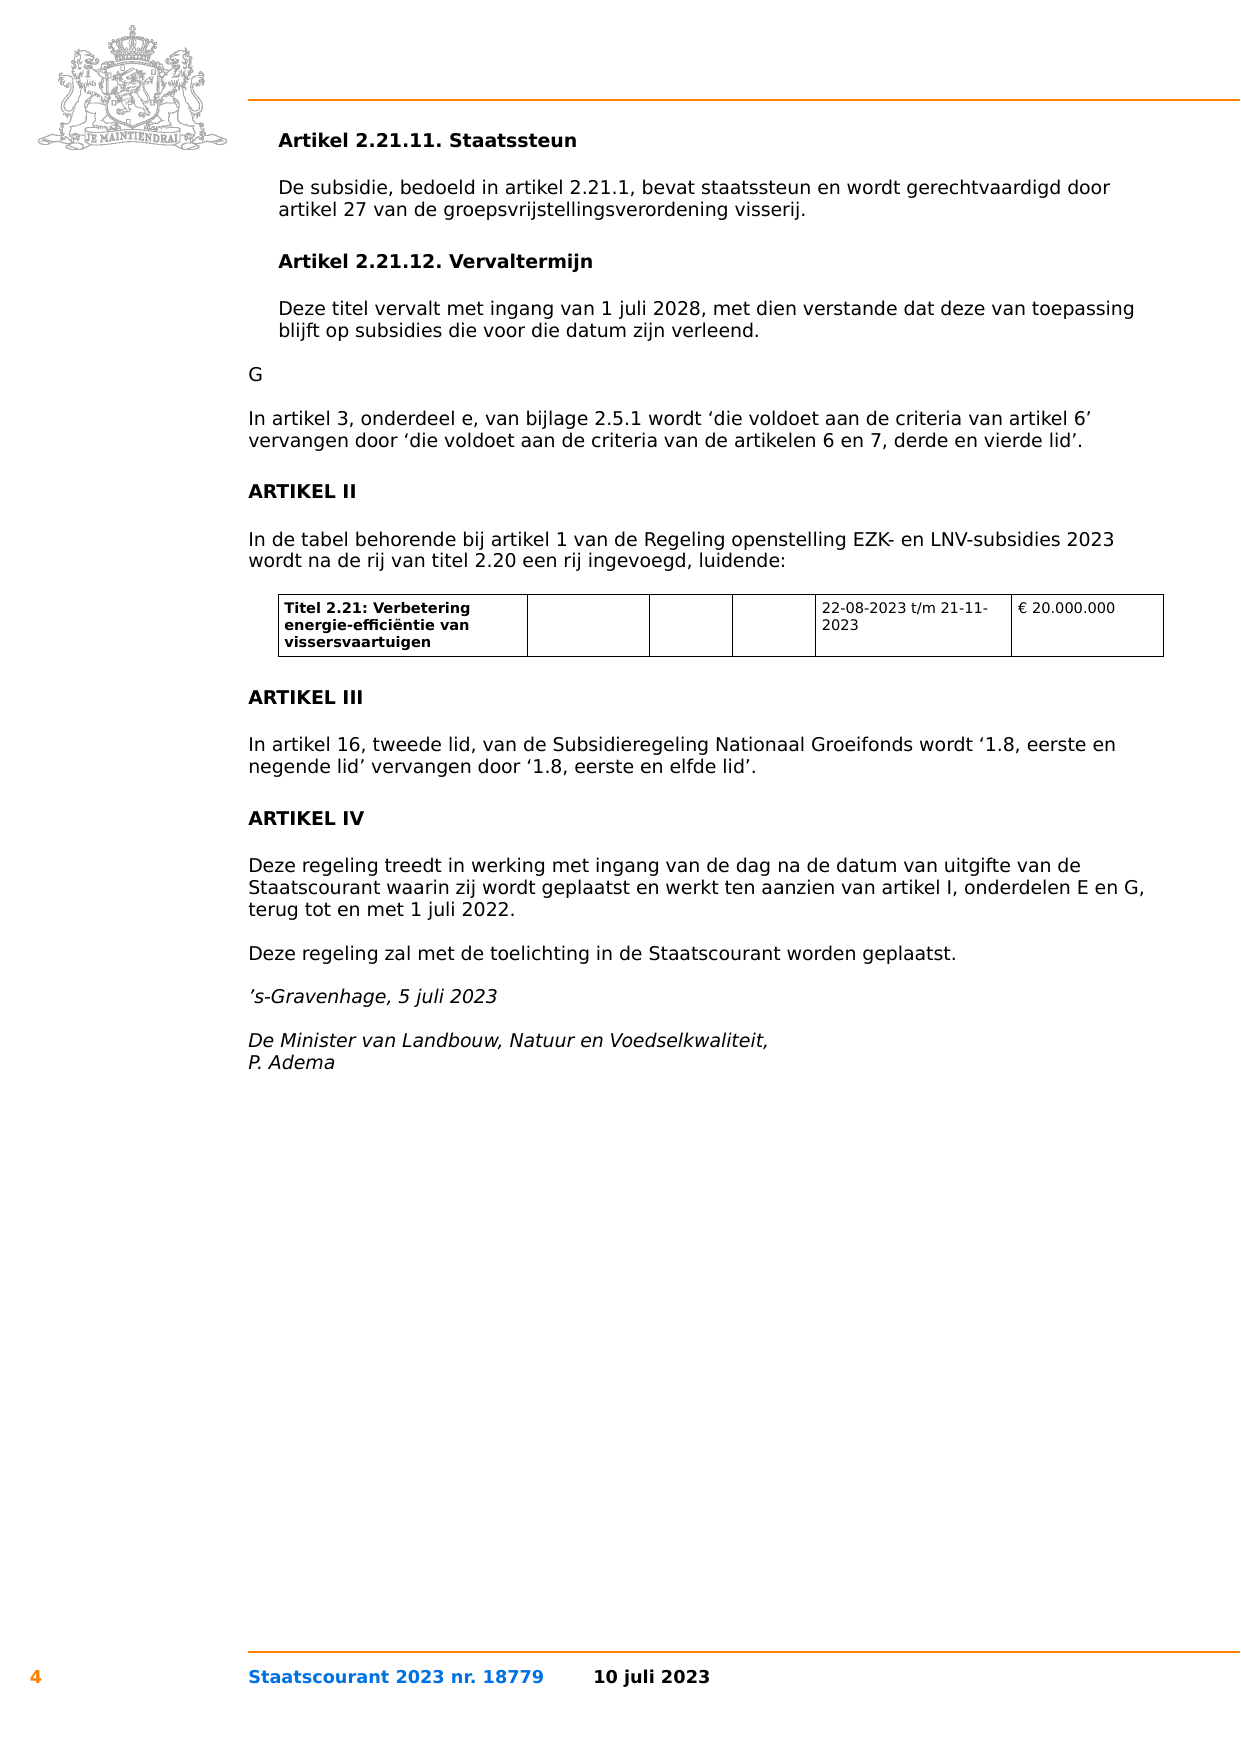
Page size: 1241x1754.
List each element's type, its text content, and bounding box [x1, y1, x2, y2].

text G [248, 364, 1163, 386]
text De Minister van Landbouw, Natuur en Voedselkwaliteit, P. Adema [248, 1030, 1163, 1074]
table_header [733, 595, 815, 656]
text Deze titel vervalt met ingang van 1 juli 2028, met dien verstande dat deze van toepassing blijft op subsidies die voor die datum zijn verleend. [278, 298, 1163, 342]
table_header Titel 2.21: Verbetering energie-efficiëntie van vissersvaartuigen [279, 595, 527, 656]
table_header 22-08-2023 t/m 21-11-2023 [816, 595, 1011, 656]
subtitle Artikel 2.21.11. Staatssteun [278, 130, 1163, 152]
subtitle Artikel 2.21.12. Vervaltermijn [278, 251, 1163, 273]
text In artikel 16, tweede lid, van de Subsidieregeling Nationaal Groeifonds wordt ‘1.8, eerste en negende lid’ vervangen door ‘1.8, eerste en elfde lid’. [248, 734, 1163, 778]
text Deze regeling treedt in werking met ingang van de dag na de datum van uitgifte van de Staatscourant waarin zij wordt geplaatst en werkt ten aanzien van artikel I, onderdelen E en G, terug tot en met 1 juli 2022. [248, 854, 1163, 921]
text Deze regeling zal met de toelichting in de Staatscourant worden geplaatst. [248, 942, 1163, 964]
text In artikel 3, onderdeel e, van bijlage 2.5.1 wordt ‘die voldoet aan de criteria van artikel 6’ vervangen door ‘die voldoet aan de criteria van de artikelen 6 en 7, derde en vierde lid’. [248, 407, 1163, 451]
text In de tabel behorende bij artikel 1 van de Regeling openstelling EZK- en LNV-subsidies 2023 wordt na de rij van titel 2.20 een rij ingevoegd, luidende: [248, 528, 1163, 572]
table_header € 20.000.000 [1012, 595, 1163, 656]
picture [38, 25, 227, 150]
text ’s-Gravenhage, 5 juli 2023 [248, 986, 1163, 1008]
text De subsidie, bedoeld in artikel 2.21.1, bevat staatssteun en wordt gerechtvaardigd door artikel 27 van de groepsvrijstellingsverordening visserij. [278, 177, 1163, 221]
subtitle ARTIKEL II [248, 481, 1163, 503]
table_header [650, 595, 732, 656]
subtitle ARTIKEL IV [248, 808, 1163, 829]
subtitle ARTIKEL III [248, 687, 1163, 709]
table_header [528, 595, 649, 656]
